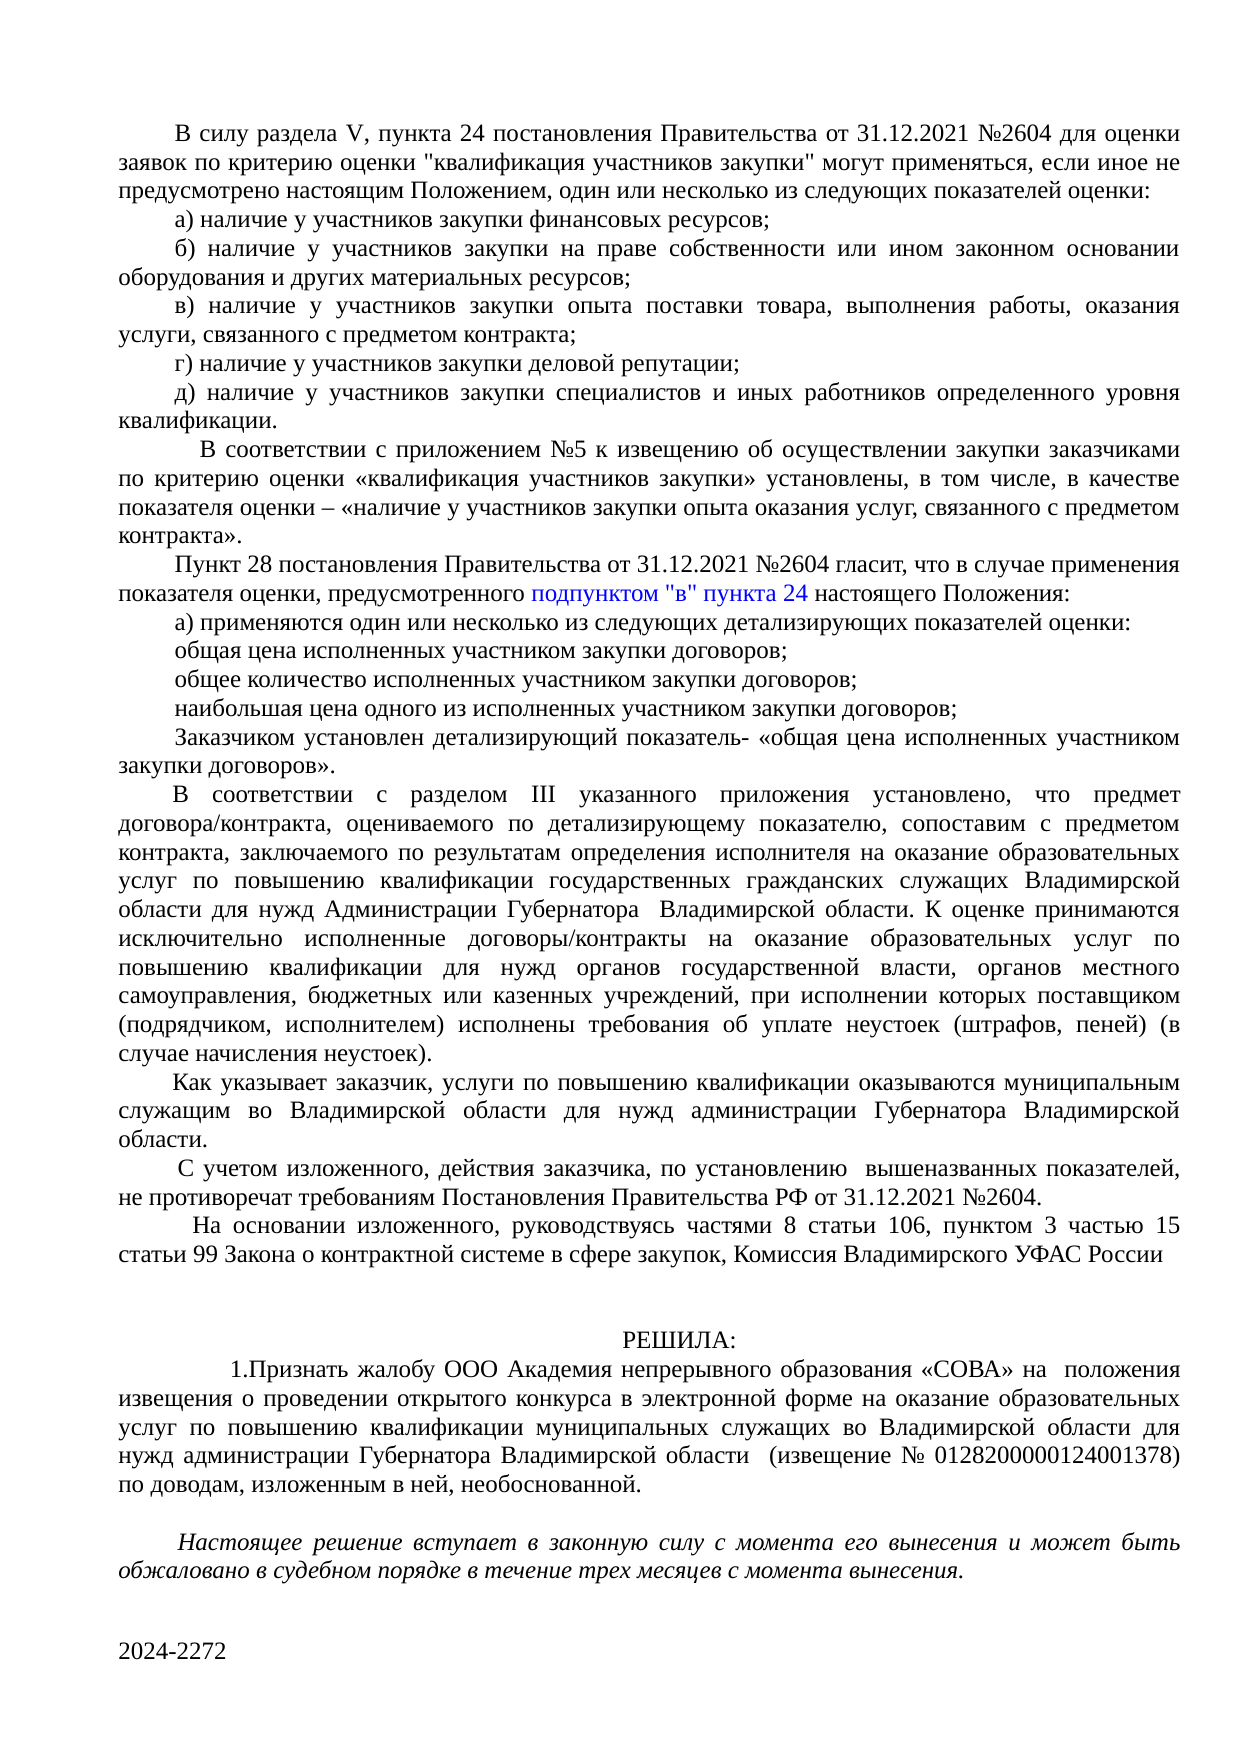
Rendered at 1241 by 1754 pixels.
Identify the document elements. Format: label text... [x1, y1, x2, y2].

text В соответствии с приложением №5 к извещению об осуществлении закупки заказчиками по критерию оценки «квалификация участников закупки» установлены, в том числе, в качестве показателя оценки – «наличие у участников закупки опыта оказания услуг, связанного с предметом контракта». [118, 434, 1181, 549]
text С учетом изложенного, действия заказчика, по установлению вышеназванных показателей, не противоречат требованиям Постановления Правительства РФ от 31.12.2021 №2604. [118, 1153, 1181, 1211]
text общая цена исполненных участником закупки договоров; [118, 636, 1181, 664]
text б) наличие у участников закупки на праве собственности или ином законном основании оборудования и других материальных ресурсов; [118, 233, 1181, 291]
text д) наличие у участников закупки специалистов и иных работников определенного уровня квалификации. [118, 377, 1181, 434]
text наибольшая цена одного из исполненных участником закупки договоров; [118, 693, 1181, 722]
text Заказчиком установлен детализирующий показатель- «общая цена исполненных участником закупки договоров». [118, 722, 1181, 779]
text а) применяются один или несколько из следующих детализирующих показателей оценки: [118, 607, 1181, 636]
text На основании изложенного, руководствуясь частями 8 статьи 106, пунктом 3 частью 15 статьи 99 Закона о контрактной системе в сфере закупок, Комиссия Владимирского УФАС России [118, 1211, 1181, 1268]
text г) наличие у участников закупки деловой репутации; [118, 348, 1181, 377]
text в) наличие у участников закупки опыта поставки товара, выполнения работы, оказания услуги, связанного с предметом контракта; [118, 291, 1181, 348]
text В соответствии с разделом III указанного приложения установлено, что предмет договора/контракта, оцениваемого по детализирующему показателю, сопоставим с предметом контракта, заключаемого по результатам определения исполнителя на оказание образовательных услуг по повышению квалификации государственных гражданских служащих Владимирской области для нужд Администрации Губернатора Владимирской области. К оценке принимаются исключительно исполненные договоры/контракты на оказание образовательных услуг по повышению квалификации для нужд органов государственной власти, органов местного самоуправления, бюджетных или казенных учреждений, при исполнении которых поставщиком (подрядчиком, исполнителем) исполнены требования об уплате неустоек (штрафов, пеней) (в случае начисления неустоек). [118, 779, 1181, 1067]
text РЕШИЛА: [118, 1326, 1181, 1354]
text В силу раздела V, пункта 24 постановления Правительства от 31.12.2021 №2604 для оценки заявок по критерию оценки "квалификация участников закупки" могут применяться, если иное не предусмотрено настоящим Положением, один или несколько из следующих показателей оценки: [118, 118, 1181, 204]
text 1.Признать жалобу ООО Академия непрерывного образования «СОВА» на положения извещения о проведении открытого конкурса в электронной форме на оказание образовательных услуг по повышению квалификации муниципальных служащих во Владимирской области для нужд администрации Губернатора Владимирской области (извещение № 0128200000124001378) по доводам, изложенным в ней, необоснованной. [118, 1354, 1181, 1498]
text Пункт 28 постановления Правительства от 31.12.2021 №2604 гласит, что в случае применения показателя оценки, предусмотренного подпунктом "в" пункта 24 настоящего Положения: [118, 549, 1181, 607]
text Как указывает заказчик, услуги по повышению квалификации оказываются муниципальным служащим во Владимирской области для нужд администрации Губернатора Владимирской области. [118, 1067, 1181, 1153]
text а) наличие у участников закупки финансовых ресурсов; [118, 204, 1181, 233]
text Настоящее решение вступает в законную силу с момента его вынесения и может быть обжаловано в судебном порядке в течение трех месяцев с момента вынесения. [118, 1527, 1181, 1584]
text общее количество исполненных участником закупки договоров; [118, 664, 1181, 693]
